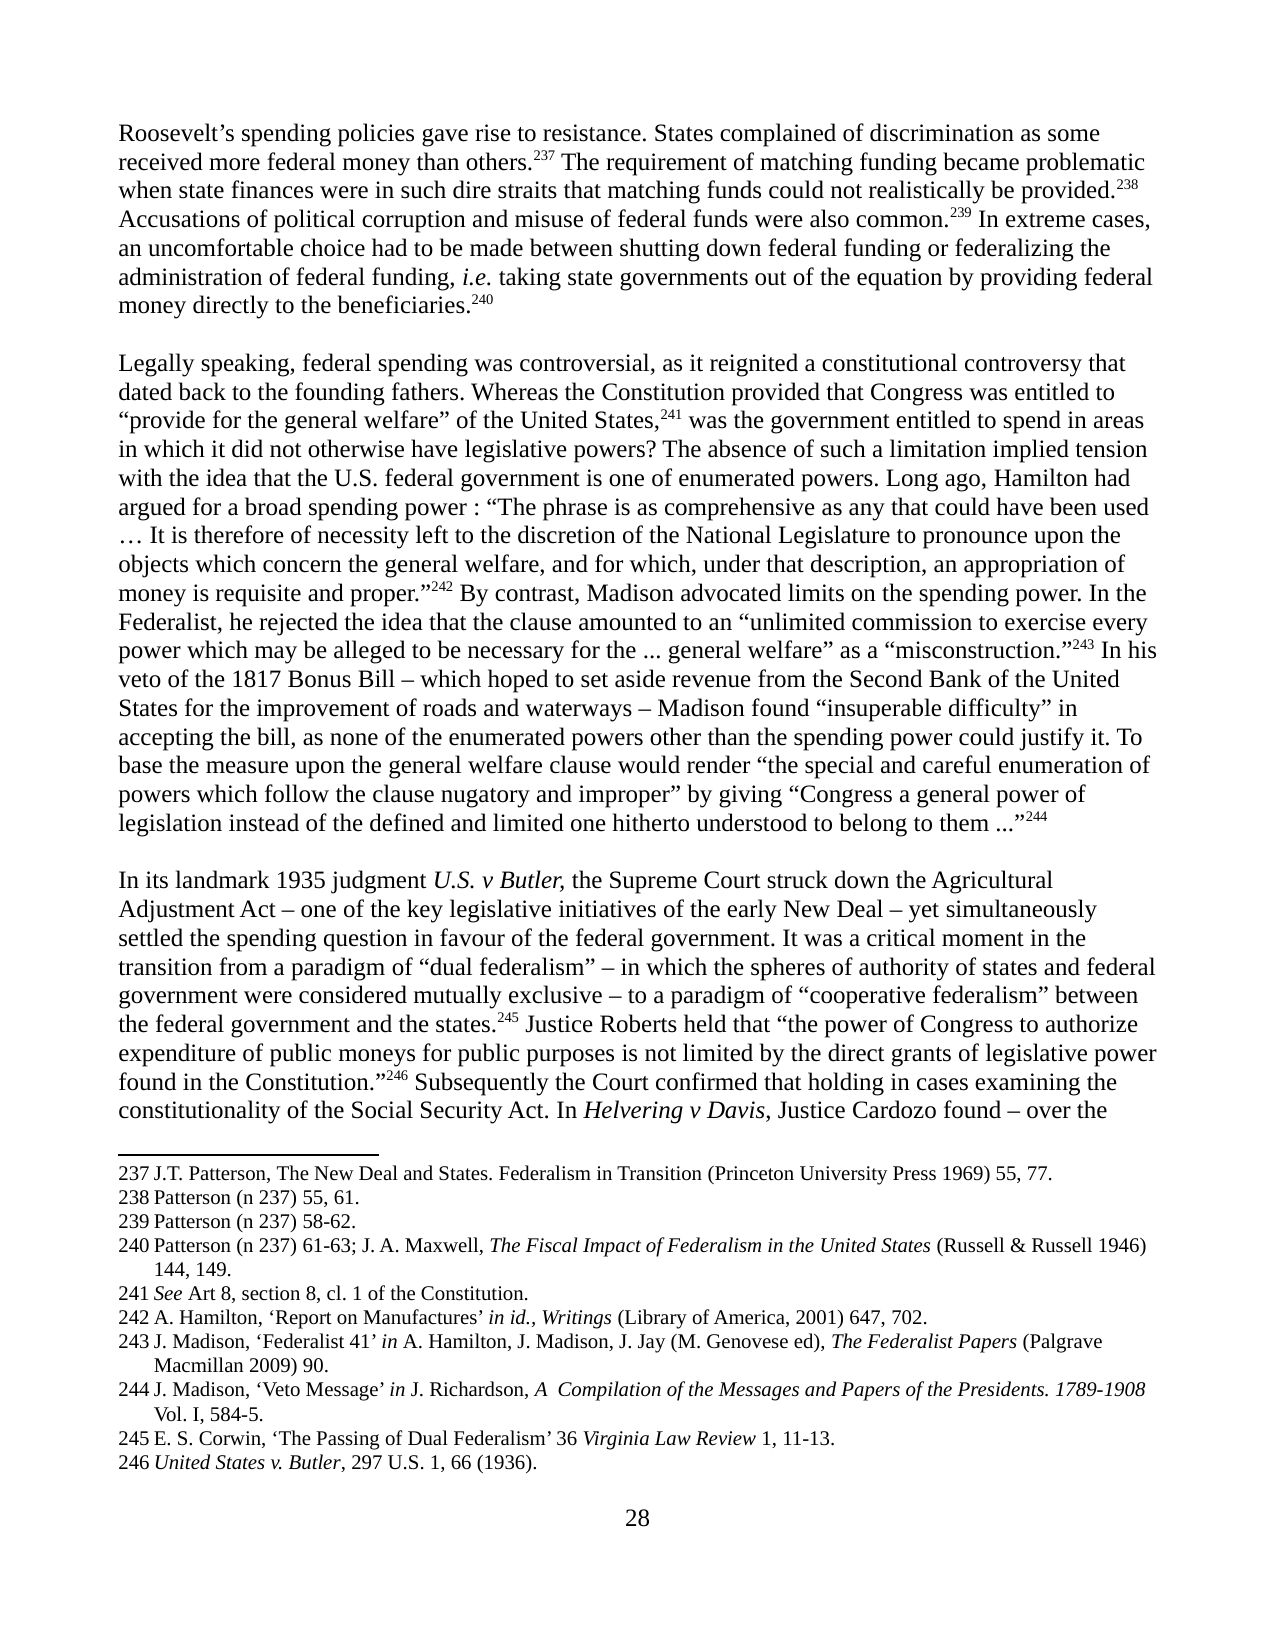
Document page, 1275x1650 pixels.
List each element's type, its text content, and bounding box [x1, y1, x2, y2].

text Patterson (n 237) 55, 61. [118, 1185, 1157, 1209]
text Legally speaking, federal spending was controversial, as it reignited a constitutional controversy that dated back to the founding fathers. Whereas the Constitution provided that Congress was entitled to “provide for the general welfare” of the United States, was the government entitled to spend in areas in which it did not otherwise have legislative powers? The absence of such a limitation implied tension with the idea that the U.S. federal government is one of enumerated powers. Long ago, Hamilton had argued for a broad spending power : “The phrase is as comprehensive as any that could have been used … It is therefore of necessity left to the discretion of the National Legislature to pronounce upon the objects which concern the general welfare, and for which, under that description, an appropriation of money is requisite and proper.” By contrast, Madison advocated limits on the spending power. In the Federalist, he rejected the idea that the clause amounted to an “unlimited commission to exercise every power which may be alleged to be necessary for the ... general welfare” as a “misconstruction.” In his veto of the 1817 Bonus Bill – which hoped to set aside revenue from the Second Bank of the United States for the improvement of roads and waterways – Madison found “insuperable difficulty” in accepting the bill, as none of the enumerated powers other than the spending power could justify it. To base the measure upon the general welfare clause would render “the special and careful enumeration of powers which follow the clause nugatory and improper” by giving “Congress a general power of legislation instead of the defined and limited one hitherto understood to belong to them ...” [118, 348, 1157, 837]
text J. Madison, ‘Veto Message’ in J. Richardson, A Compilation of the Messages and Papers of the Presidents. 1789-1908 Vol. I, 584-5. [118, 1377, 1157, 1426]
text J.T. Patterson, The New Deal and States. Federalism in Transition (Princeton University Press 1969) 55, 77. [118, 1161, 1157, 1185]
text J. Madison, ‘Federalist 41’ in A. Hamilton, J. Madison, J. Jay (M. Genovese ed), The Federalist Papers (Palgrave Macmillan 2009) 90. [118, 1329, 1157, 1377]
text Patterson (n 237) 61-63; J. A. Maxwell, The Fiscal Impact of Federalism in the United States (Russell & Russell 1946) 144, 149. [118, 1233, 1157, 1281]
text United States v. Butler, 297 U.S. 1, 66 (1936). [118, 1449, 1157, 1474]
text Roosevelt’s spending policies gave rise to resistance. States complained of discrimination as some received more federal money than others. The requirement of matching funding became problematic when state finances were in such dire straits that matching funds could not realistically be provided. Accusations of political corruption and misuse of federal funds were also common. In extreme cases, an uncomfortable choice had to be made between shutting down federal funding or federalizing the administration of federal funding, i.e. taking state governments out of the equation by providing federal money directly to the beneficiaries. [118, 118, 1157, 319]
text E. S. Corwin, ‘The Passing of Dual Federalism’ 36 Virginia Law Review 1, 11-13. [118, 1426, 1157, 1449]
text Patterson (n 237) 58-62. [118, 1209, 1157, 1233]
text See Art 8, section 8, cl. 1 of the Constitution. [118, 1281, 1157, 1305]
text A. Hamilton, ‘Report on Manufactures’ in id., Writings (Library of America, 2001) 647, 702. [118, 1305, 1157, 1329]
text In its landmark 1935 judgment U.S. v Butler, the Supreme Court struck down the Agricultural Adjustment Act – one of the key legislative initiatives of the early New Deal – yet simultaneously settled the spending question in favour of the federal government. It was a critical moment in the transition from a paradigm of “dual federalism” – in which the spheres of authority of states and federal government were considered mutually exclusive – to a paradigm of “cooperative federalism” between the federal government and the states. Justice Roberts held that “the power of Congress to authorize expenditure of public moneys for public purposes is not limited by the direct grants of legislative power found in the Constitution.” Subsequently the Court confirmed that holding in cases examining the constitutionality of the Social Security Act. In Helvering v Davis, Justice Cardozo found – over the [118, 866, 1157, 1124]
